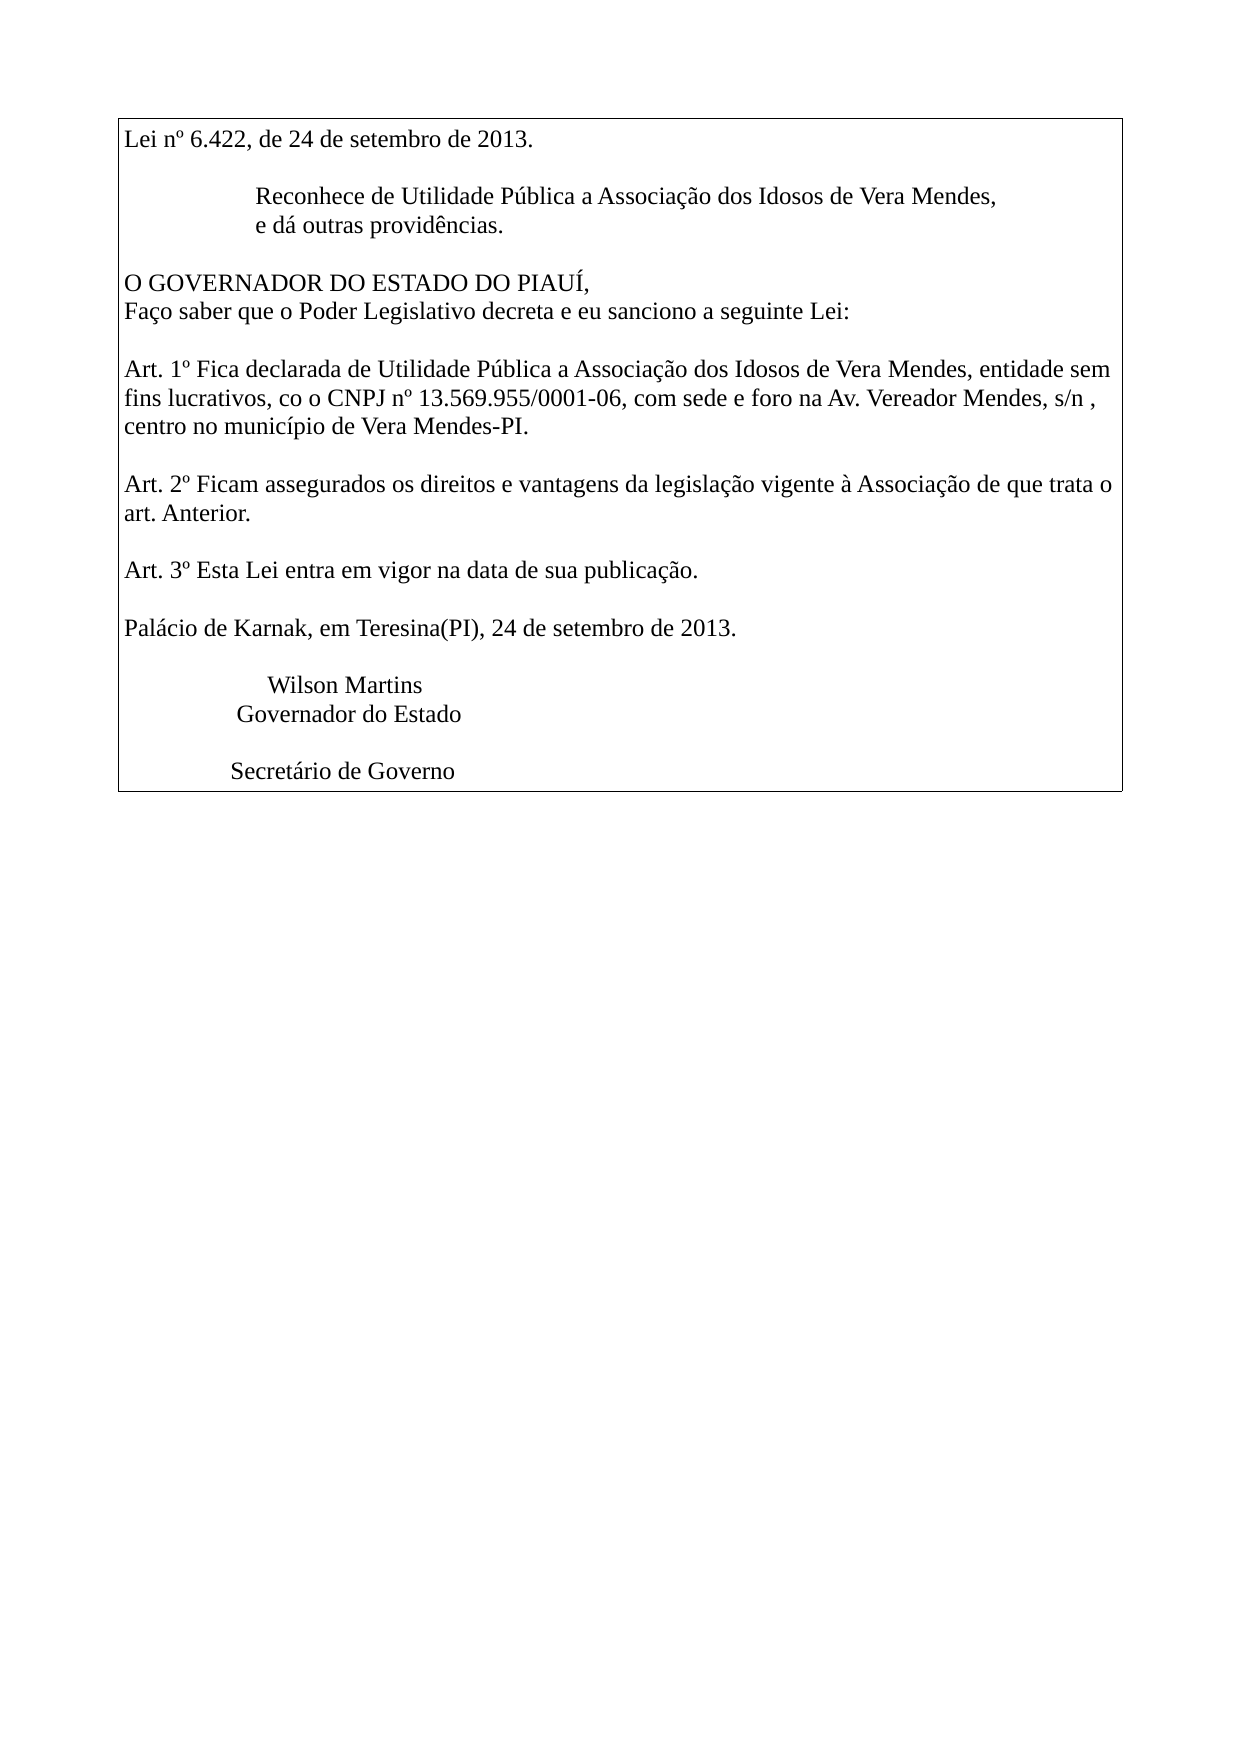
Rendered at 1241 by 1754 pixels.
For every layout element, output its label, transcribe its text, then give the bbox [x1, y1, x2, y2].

table_header Lei nº 6.422, de 24 de setembro de 2013. Reconhece de Utilidade Pública a Associação dos Idosos de Vera Mendes, e dá outras providências. O GOVERNADOR DO ESTADO DO PIAUÍ, Faço saber que o Poder Legislativo decreta e eu sanciono a seguinte Lei: Art. 1º Fica declarada de Utilidade Pública a Associação dos Idosos de Vera Mendes, entidade sem fins lucrativos, co o CNPJ nº 13.569.955/0001-06, com sede e foro na Av. Vereador Mendes, s/n , centro no município de Vera Mendes-PI. Art. 2º Ficam assegurados os direitos e vantagens da legislação vigente à Associação de que trata o art. Anterior. Art. 3º Esta Lei entra em vigor na data de sua publicação. Palácio de Karnak, em Teresina(PI), 24 de setembro de 2013. Wilson Martins Governador do Estado Secretário de Governo [119, 119, 1122, 791]
